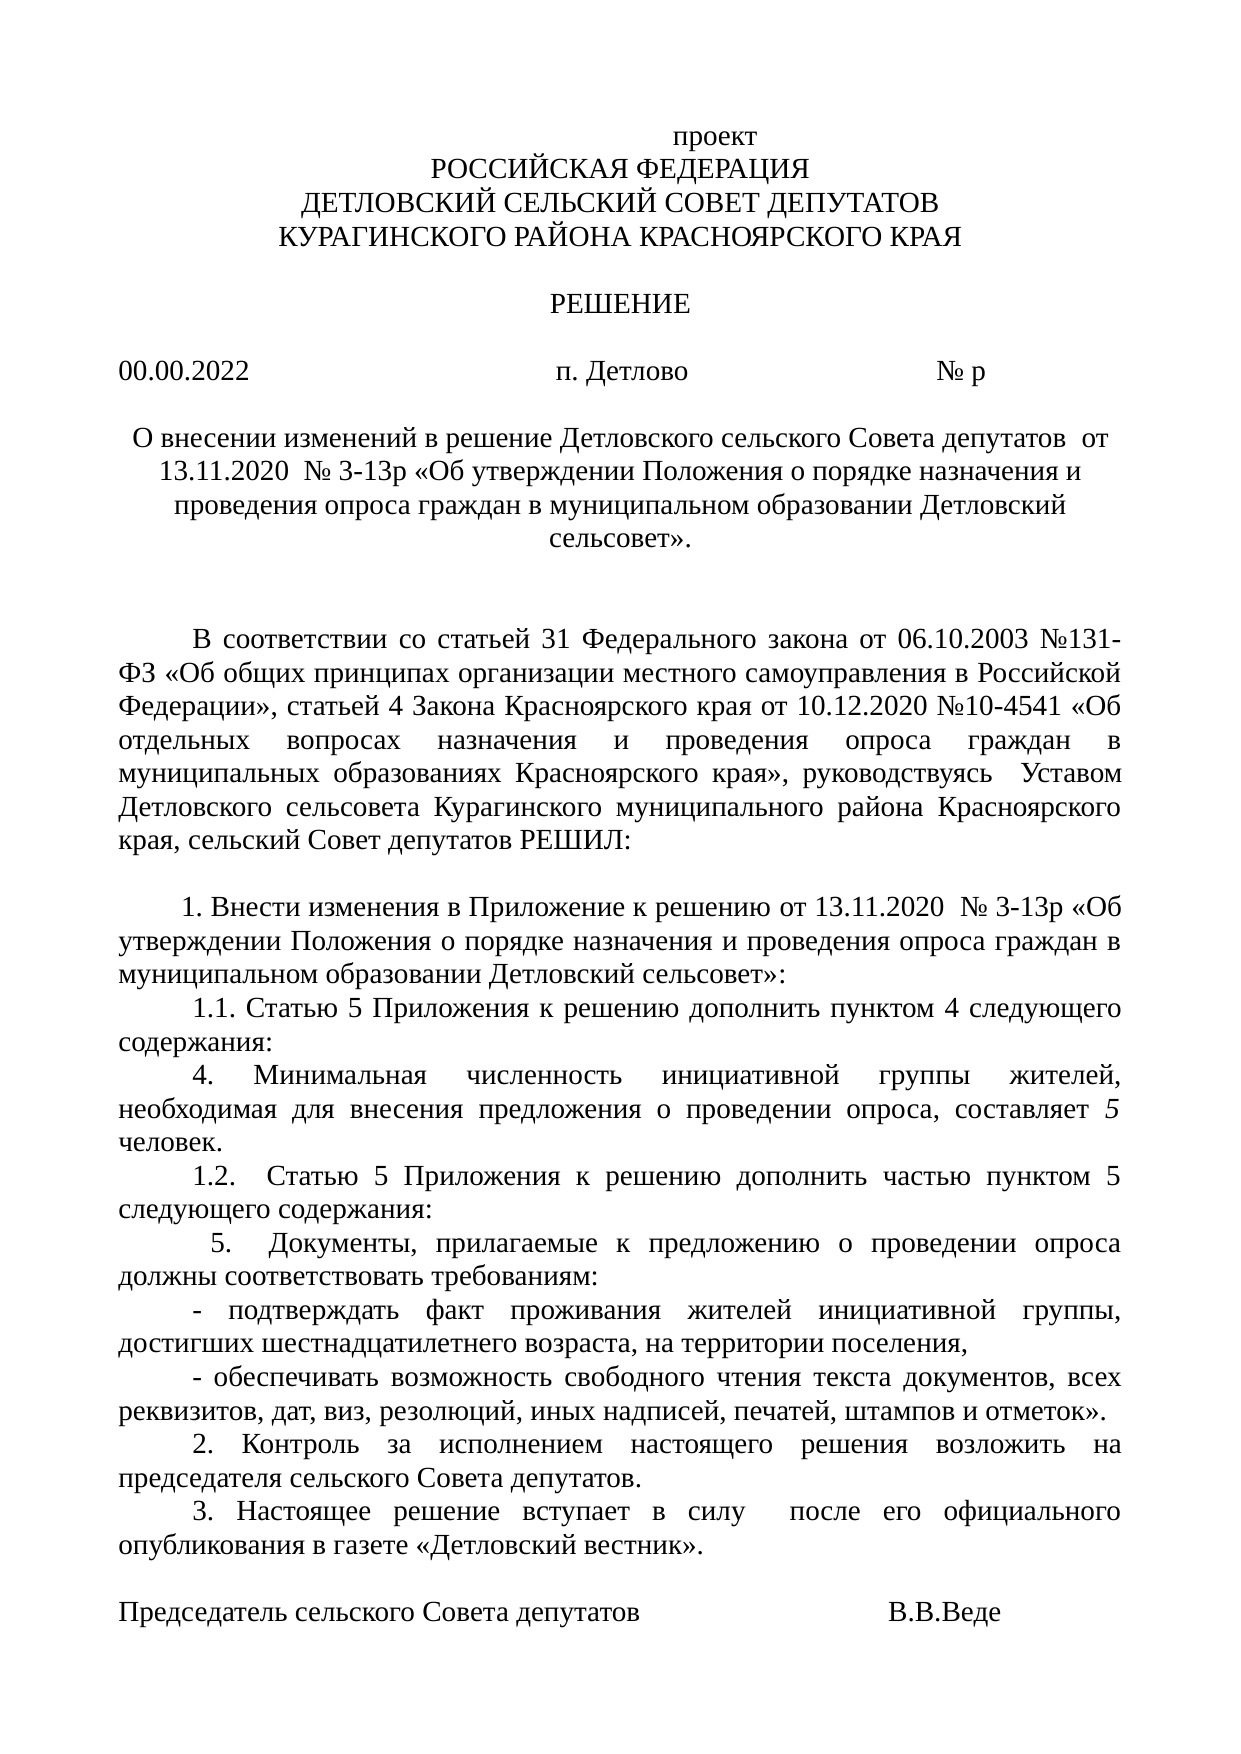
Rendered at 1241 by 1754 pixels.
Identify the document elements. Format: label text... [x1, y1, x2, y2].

text 1.2. Статью 5 Приложения к решению дополнить частью пунктом 5 следующего содержания: [118, 1158, 1122, 1225]
text 1. Внести изменения в Приложение к решению от 13.11.2020 № 3-13р «Об утверждении Положения о порядке назначения и проведения опроса граждан в муниципальном образовании Детловский сельсовет»: [118, 889, 1122, 990]
text 4. Минимальная численность инициативной группы жителей, необходимая для внесения предложения о проведении опроса, составляет 5 человек. [118, 1057, 1122, 1158]
text 5. Документы, прилагаемые к предложению о проведении опроса должны соответствовать требованиям: [118, 1225, 1122, 1292]
text 00.00.2022 п. Детлово № р [118, 353, 1122, 386]
text проект [118, 118, 1122, 152]
text О внесении изменений в решение Детловского сельского Совета депутатов от 13.11.2020 № 3-13р «Об утверждении Положения о порядке назначения и проведения опроса граждан в муниципальном образовании Детловский сельсовет». [118, 420, 1122, 554]
text ДЕТЛОВСКИЙ СЕЛЬСКИЙ СОВЕТ ДЕПУТАТОВ [118, 185, 1122, 219]
text - обеспечивать возможность свободного чтения текста документов, всех реквизитов, дат, виз, резолюций, иных надписей, печатей, штампов и отметок». [118, 1359, 1122, 1426]
text РЕШЕНИЕ [118, 286, 1122, 319]
text 2. Контроль за исполнением настоящего решения возложить на председателя сельского Совета депутатов. [118, 1426, 1122, 1493]
text 3. Настоящее решение вступает в силу после его официального опубликования в газете «Детловский вестник». [118, 1493, 1122, 1560]
text РОССИЙСКАЯ ФЕДЕРАЦИЯ [118, 152, 1122, 185]
text 1.1. Статью 5 Приложения к решению дополнить пунктом 4 следующего содержания: [118, 990, 1122, 1057]
text - подтверждать факт проживания жителей инициативной группы, достигших шестнадцатилетнего возраста, на территории поселения, [118, 1292, 1122, 1359]
text Председатель сельского Совета депутатов В.В.Веде [118, 1594, 1122, 1627]
text КУРАГИНСКОГО РАЙОНА КРАСНОЯРСКОГО КРАЯ [118, 219, 1122, 252]
subtitle В соответствии со статьей 31 Федерального закона от 06.10.2003 №131-ФЗ «Об общих принципах организации местного самоуправления в Российской Федерации», статьей 4 Закона Красноярского края от 10.12.2020 №10-4541 «Об отдельных вопросах назначения и проведения опроса граждан в муниципальных образованиях Красноярского края», руководствуясь Уставом Детловского сельсовета Курагинского муниципального района Красноярского края, сельский Совет депутатов РЕШИЛ: [118, 621, 1122, 856]
